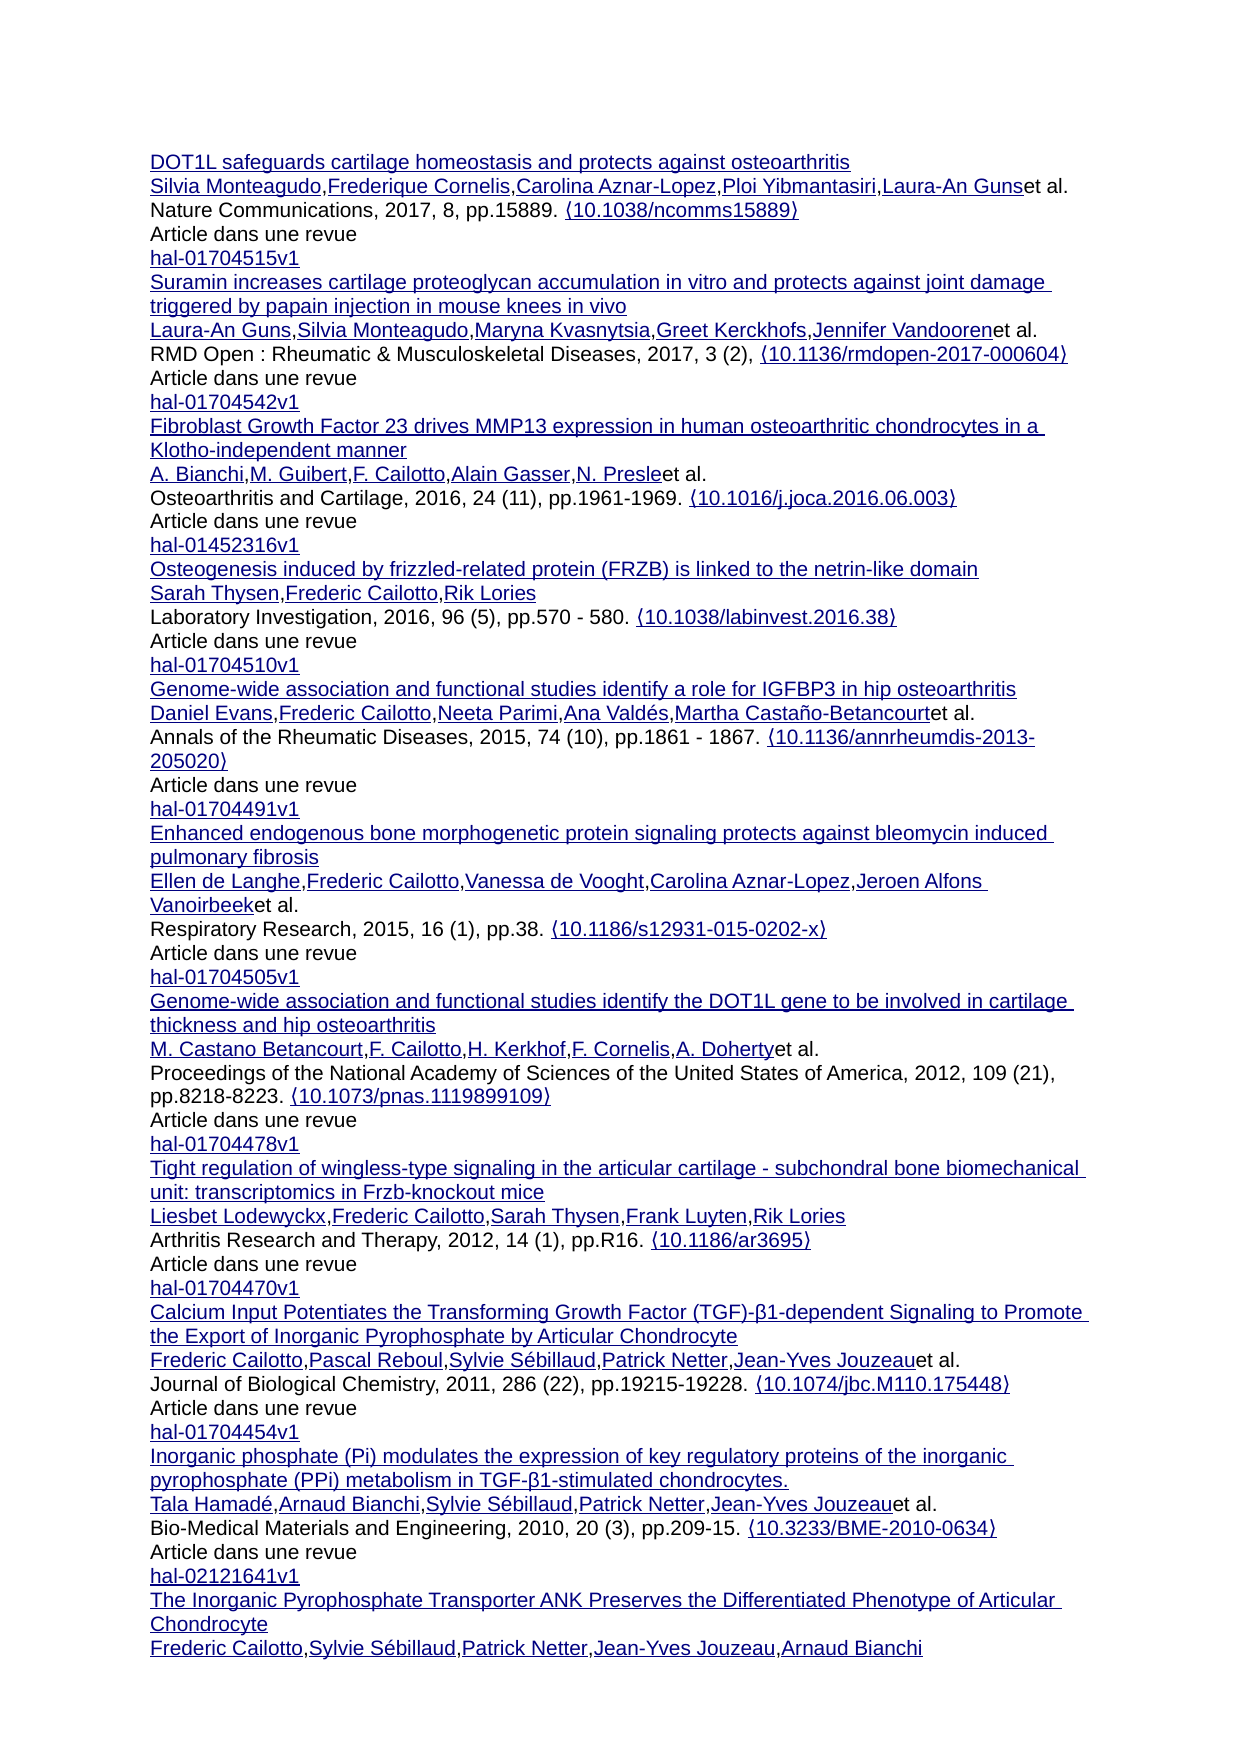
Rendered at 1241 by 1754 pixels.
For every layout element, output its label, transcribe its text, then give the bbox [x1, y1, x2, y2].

table_cell Tight regulation of wingless-type signaling in the articular cartilage - subchondral bone biomechanical unit: transcriptomics in Frzb-knockout mice Liesbet Lodewyckx,Frederic Cailotto,Sarah Thysen,Frank Luyten,Rik Lories Arthritis Research and Therapy, 2012, 14 (1), pp.R16. ⟨10.1186/ar3695⟩ Article dans une revue hal-01704470v1 [150, 1156, 1090, 1300]
table_cell Calcium Input Potentiates the Transforming Growth Factor (TGF)-β1-dependent Signaling to Promote the Export of Inorganic Pyrophosphate by Articular Chondrocyte Frederic Cailotto,Pascal Reboul,Sylvie Sébillaud,Patrick Netter,Jean-Yves Jouzeauet al. Journal of Biological Chemistry, 2011, 286 (22), pp.19215-19228. ⟨10.1074/jbc.M110.175448⟩ Article dans une revue hal-01704454v1 [150, 1300, 1090, 1444]
table_cell Osteogenesis induced by frizzled-related protein (FRZB) is linked to the netrin-like domain Sarah Thysen,Frederic Cailotto,Rik Lories Laboratory Investigation, 2016, 96 (5), pp.570 - 580. ⟨10.1038/labinvest.2016.38⟩ Article dans une revue hal-01704510v1 [150, 557, 1090, 677]
table_cell Suramin increases cartilage proteoglycan accumulation in vitro and protects against joint damage triggered by papain injection in mouse knees in vivo Laura-An Guns,Silvia Monteagudo,Maryna Kvasnytsia,Greet Kerckhofs,Jennifer Vandoorenet al. RMD Open : Rheumatic & Musculoskeletal Diseases, 2017, 3 (2), ⟨10.1136/rmdopen-2017-000604⟩ Article dans une revue hal-01704542v1 [150, 270, 1090, 413]
table_cell Enhanced endogenous bone morphogenetic protein signaling protects against bleomycin induced pulmonary fibrosis Ellen de Langhe,Frederic Cailotto,Vanessa de Vooght,Carolina Aznar-Lopez,Jeroen Alfons Vanoirbeeket al. Respiratory Research, 2015, 16 (1), pp.38. ⟨10.1186/s12931-015-0202-x⟩ Article dans une revue hal-01704505v1 [150, 821, 1090, 988]
table_cell Genome-wide association and functional studies identify the DOT1L gene to be involved in cartilage thickness and hip osteoarthritis M. Castano Betancourt,F. Cailotto,H. Kerkhof,F. Cornelis,A. Dohertyet al. Proceedings of the National Academy of Sciences of the United States of America, 2012, 109 (21), pp.8218-8223. ⟨10.1073/pnas.1119899109⟩ Article dans une revue hal-01704478v1 [150, 989, 1090, 1156]
table_cell DOT1L safeguards cartilage homeostasis and protects against osteoarthritis Silvia Monteagudo,Frederique Cornelis,Carolina Aznar-Lopez,Ploi Yibmantasiri,Laura-An Gunset al. Nature Communications, 2017, 8, pp.15889. ⟨10.1038/ncomms15889⟩ Article dans une revue hal-01704515v1 [150, 150, 1090, 270]
table_cell Inorganic phosphate (Pi) modulates the expression of key regulatory proteins of the inorganic pyrophosphate (PPi) metabolism in TGF-β1-stimulated chondrocytes. Tala Hamadé,Arnaud Bianchi,Sylvie Sébillaud,Patrick Netter,Jean-Yves Jouzeauet al. Bio-Medical Materials and Engineering, 2010, 20 (3), pp.209-15. ⟨10.3233/BME-2010-0634⟩ Article dans une revue hal-02121641v1 [150, 1444, 1090, 1587]
table_cell The Inorganic Pyrophosphate Transporter ANK Preserves the Differentiated Phenotype of Articular Chondrocyte Frederic Cailotto,Sylvie Sébillaud,Patrick Netter,Jean-Yves Jouzeau,Arnaud Bianchi [150, 1588, 1090, 1659]
table_cell Fibroblast Growth Factor 23 drives MMP13 expression in human osteoarthritic chondrocytes in a Klotho-independent manner A. Bianchi,M. Guibert,F. Cailotto,Alain Gasser,N. Presleet al. Osteoarthritis and Cartilage, 2016, 24 (11), pp.1961-1969. ⟨10.1016/j.joca.2016.06.003⟩ Article dans une revue hal-01452316v1 [150, 414, 1090, 557]
table_cell Genome-wide association and functional studies identify a role for IGFBP3 in hip osteoarthritis Daniel Evans,Frederic Cailotto,Neeta Parimi,Ana Valdés,Martha Castaño-Betancourtet al. Annals of the Rheumatic Diseases, 2015, 74 (10), pp.1861 - 1867. ⟨10.1136/annrheumdis-2013-205020⟩ Article dans une revue hal-01704491v1 [150, 677, 1090, 821]
